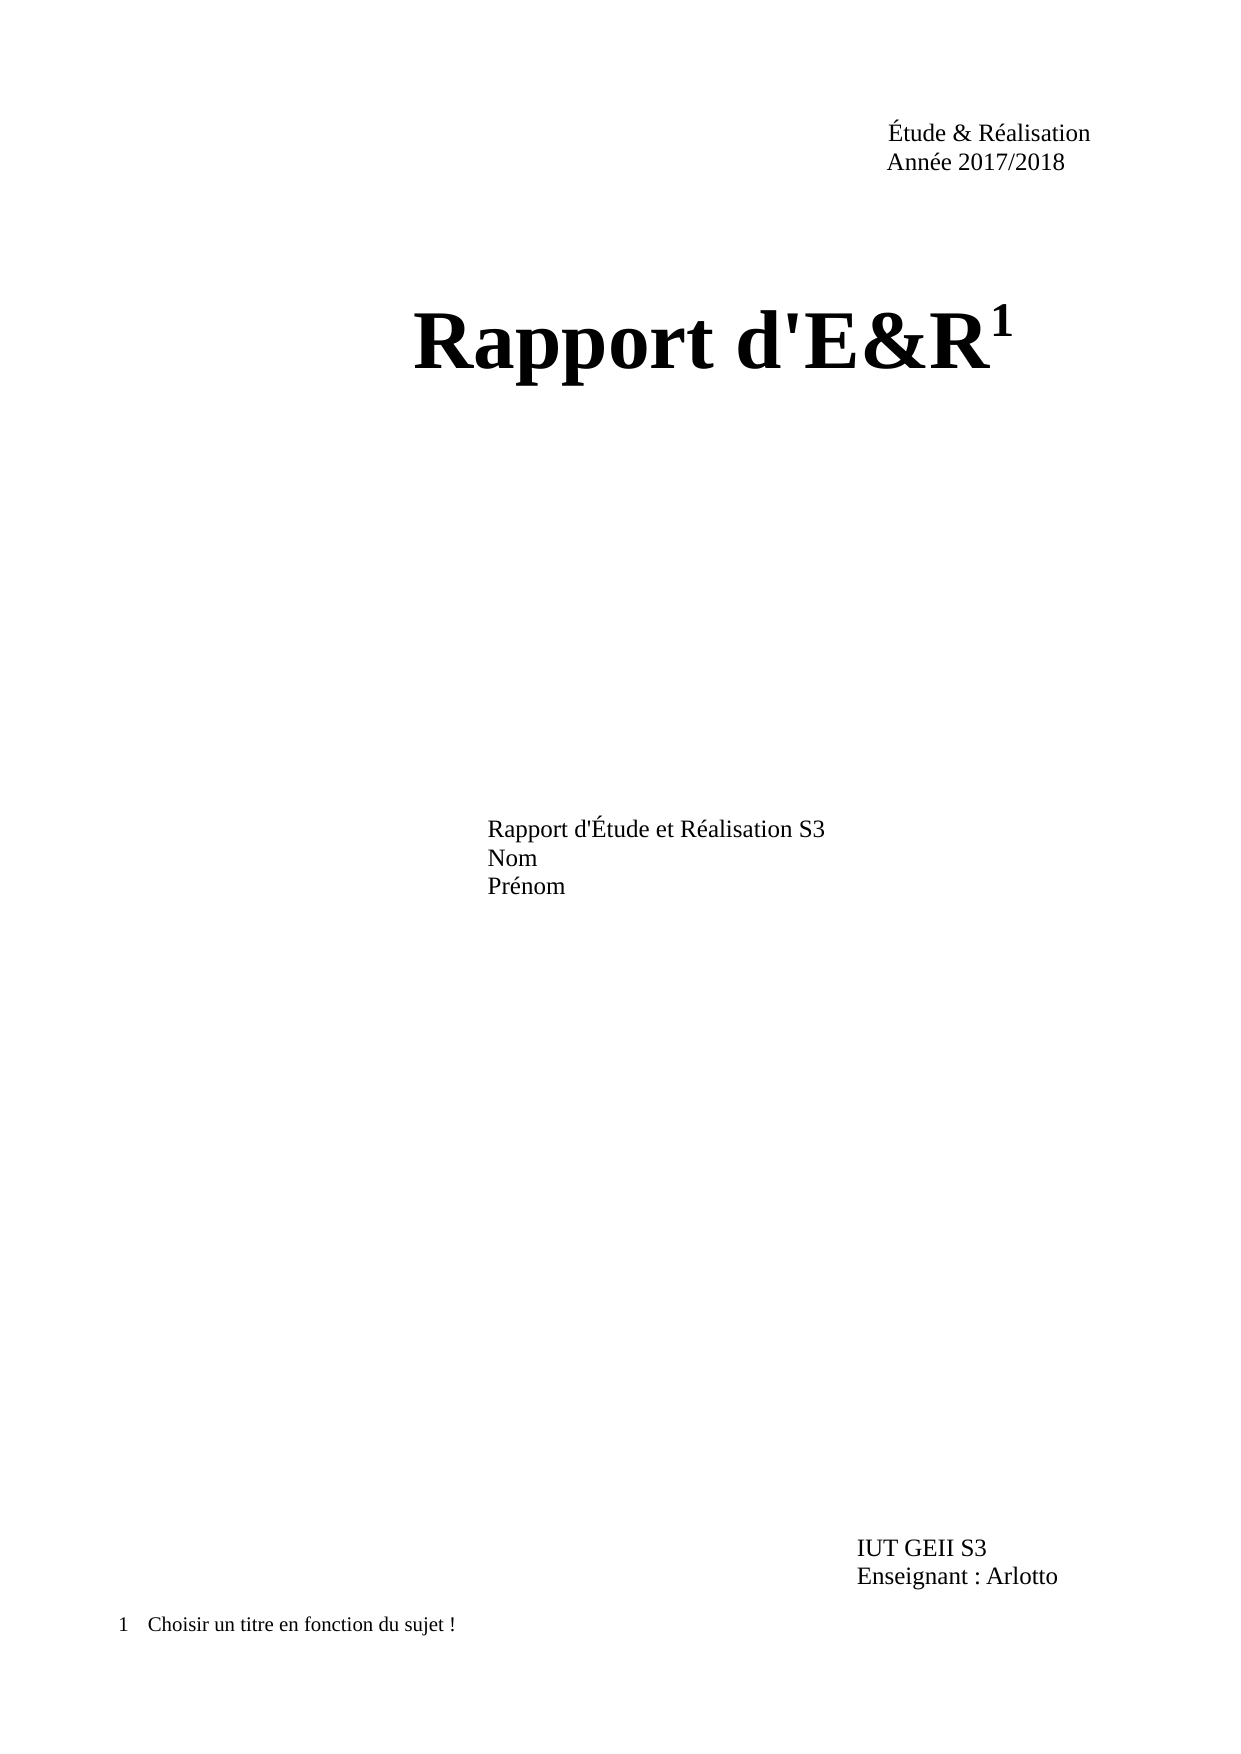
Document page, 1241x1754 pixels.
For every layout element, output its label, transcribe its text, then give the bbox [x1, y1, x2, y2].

text Rapport d'Étude et Réalisation S3 [118, 814, 1122, 843]
text Rapport d'E&R [118, 291, 1122, 386]
text Enseignant : Arlotto [118, 1561, 1122, 1590]
text Prénom [118, 871, 1122, 900]
text IUT GEII S3 [118, 1533, 1122, 1561]
text Nom [118, 843, 1122, 871]
text Étude & Réalisation Année 2017/2018 [118, 118, 1122, 176]
text Choisir un titre en fonction du sujet ! [118, 1612, 1122, 1636]
